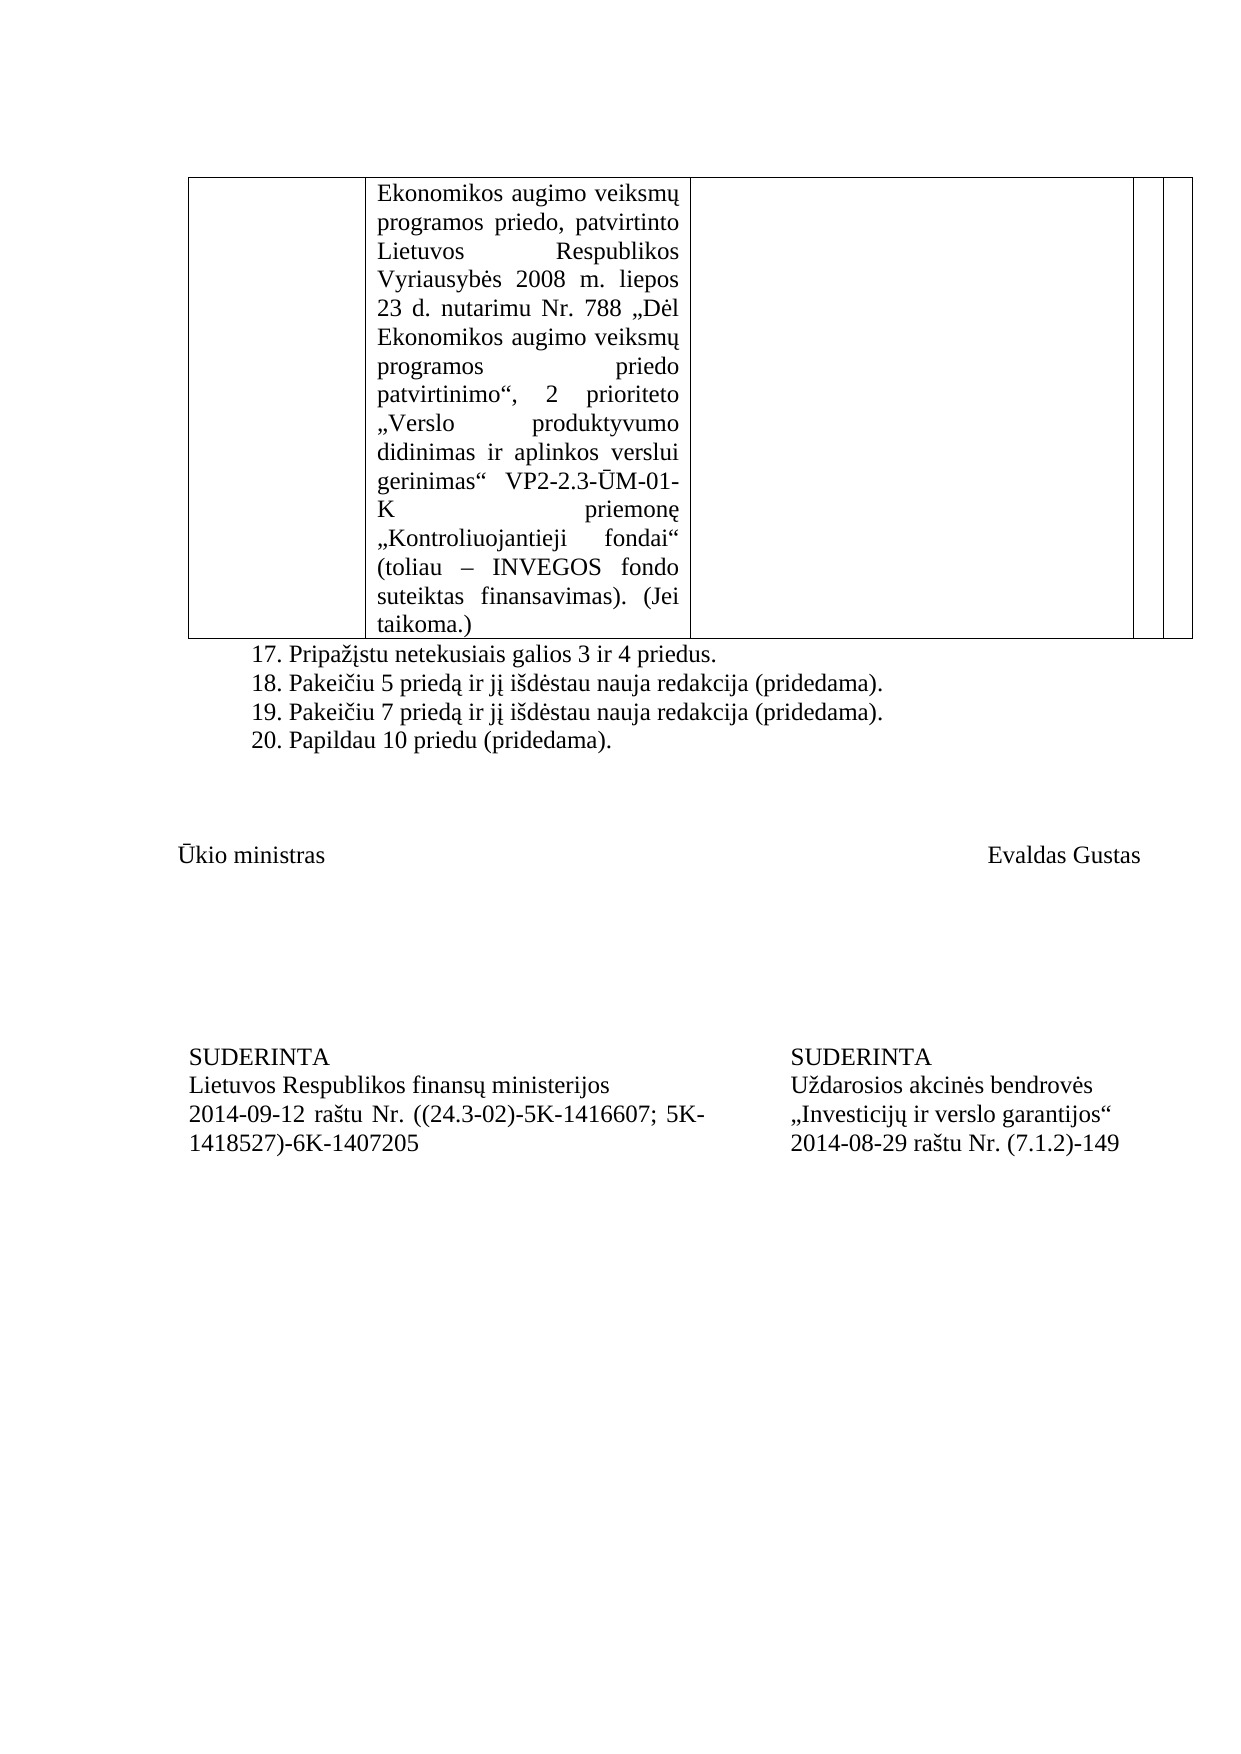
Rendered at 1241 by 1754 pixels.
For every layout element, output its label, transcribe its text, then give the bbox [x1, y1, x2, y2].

table_cell [691, 178, 1133, 638]
text 20. Papildau 10 priedu (pridedama). [177, 726, 1181, 754]
text 17. Pripažįstu netekusiais galios 3 ir 4 priedus. [177, 639, 1181, 668]
table_cell [1164, 178, 1192, 638]
text Ūkio ministras Evaldas Gustas [177, 841, 1181, 869]
table_header [189, 178, 365, 638]
text 19. Pakeičiu 7 priedą ir jį išdėstau nauja redakcija (pridedama). [177, 697, 1181, 726]
text 18. Pakeičiu 5 priedą ir jį išdėstau nauja redakcija (pridedama). [177, 668, 1181, 697]
table_cell [1134, 178, 1163, 638]
table_header SUDERINTA Uždarosios akcinės bendrovės „Investicijų ir verslo garantijos“ 2014-08-29 raštu Nr. (7.1.2)-149 [779, 1042, 1192, 1157]
table_header SUDERINTA Lietuvos Respublikos finansų ministerijos 2014-09-12 raštu Nr. ((24.3-02)-5K-1416607; 5K-1418527)-6K-1407205 [177, 1042, 779, 1157]
table_cell Ekonomikos augimo veiksmų programos priedo, patvirtinto Lietuvos Respublikos Vyriausybės 2008 m. liepos 23 d. nutarimu Nr. 788 „Dėl Ekonomikos augimo veiksmų programos priedo patvirtinimo“, 2 prioriteto „Verslo produktyvumo didinimas ir aplinkos verslui gerinimas“ VP2-2.3-ŪM-01-K priemonę „Kontroliuojantieji fondai“ (toliau – INVEGOS fondo suteiktas finansavimas). (Jei taikoma.) [366, 178, 690, 638]
